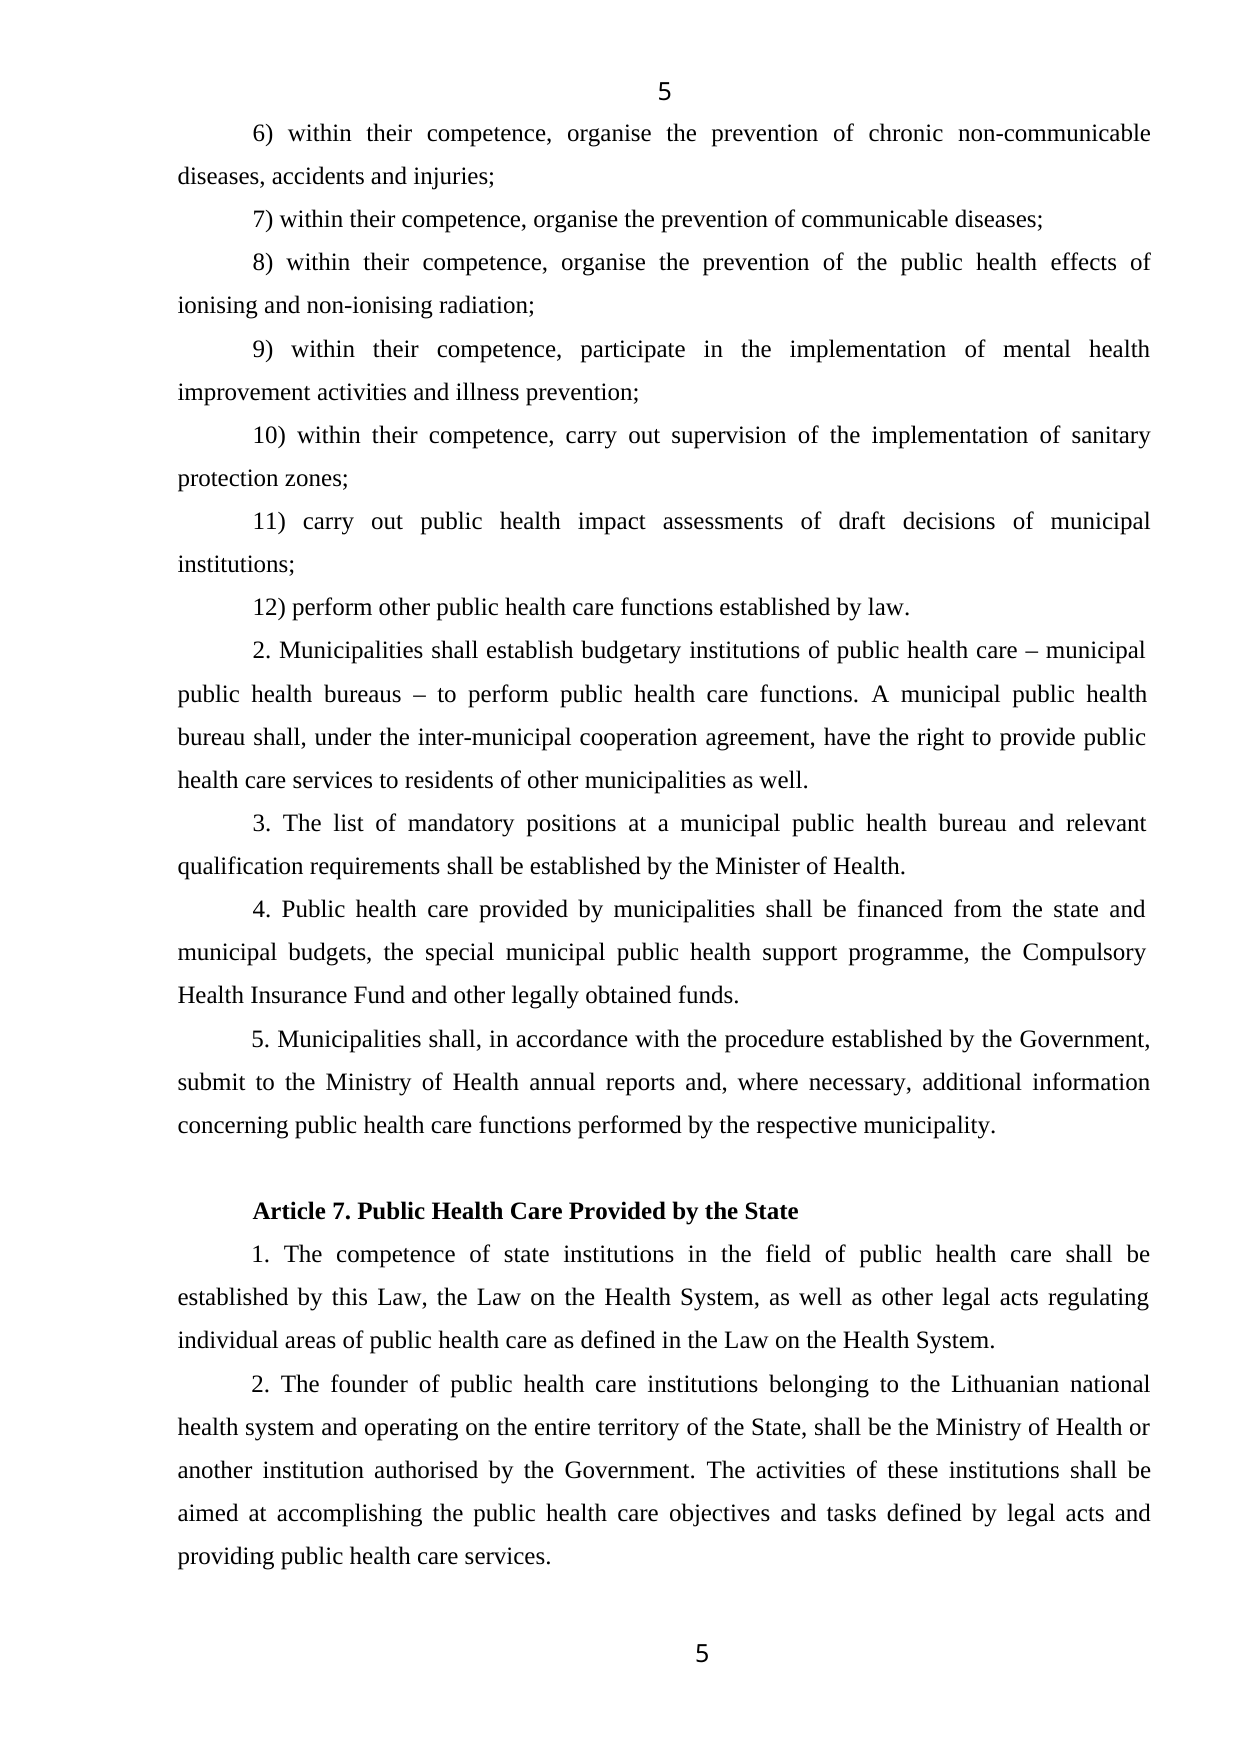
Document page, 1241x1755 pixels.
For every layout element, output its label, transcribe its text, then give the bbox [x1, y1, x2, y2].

text 6) within their competence, organise the prevention of chronic non-communicable diseases, accidents and injuries; [177, 118, 1152, 190]
text 5. Municipalities shall, in accordance with the procedure established by the Government, submit to the Ministry of Health annual reports and, where necessary, additional information concerning public health care functions performed by the respective municipality. [177, 1024, 1152, 1139]
text 1. The competence of state institutions in the field of public health care shall be established by this Law, the Law on the Health System, as well as other legal acts regulating individual areas of public health care as defined in the Law on the Health System. [177, 1239, 1152, 1354]
text 9) within their competence, participate in the implementation of mental health improvement activities and illness prevention; [177, 334, 1152, 406]
text 2. The founder of public health care institutions belonging to the Lithuanian national health system and operating on the entire territory of the State, shall be the Ministry of Health or another institution authorised by the Government. The activities of these institutions shall be aimed at accomplishing the public health care objectives and tasks defined by legal acts and providing public health care services. [177, 1369, 1152, 1570]
text 4. Public health care provided by municipalities shall be financed from the state and municipal budgets, the special municipal public health support programme, the Compulsory Health Insurance Fund and other legally obtained funds. [177, 894, 1147, 1009]
text 12) perform other public health care functions established by law. [177, 592, 1147, 621]
text 2. Municipalities shall establish budgetary institutions of public health care – municipal public health bureaus – to perform public health care functions. A municipal public health bureau shall, under the inter-municipal cooperation agreement, have the right to provide public health care services to residents of other municipalities as well. [177, 636, 1147, 794]
text 3. The list of mandatory positions at a municipal public health bureau and relevant qualification requirements shall be established by the Minister of Health. [177, 808, 1147, 880]
text Article 7. Public Health Care Provided by the State [177, 1196, 1152, 1225]
text 8) within their competence, organise the prevention of the public health effects of ionising and non-ionising radiation; [177, 247, 1152, 319]
text 11) carry out public health impact assessments of draft decisions of municipal institutions; [177, 506, 1152, 578]
text 7) within their competence, organise the prevention of communicable diseases; [177, 204, 1152, 233]
text 10) within their competence, carry out supervision of the implementation of sanitary protection zones; [177, 420, 1152, 492]
